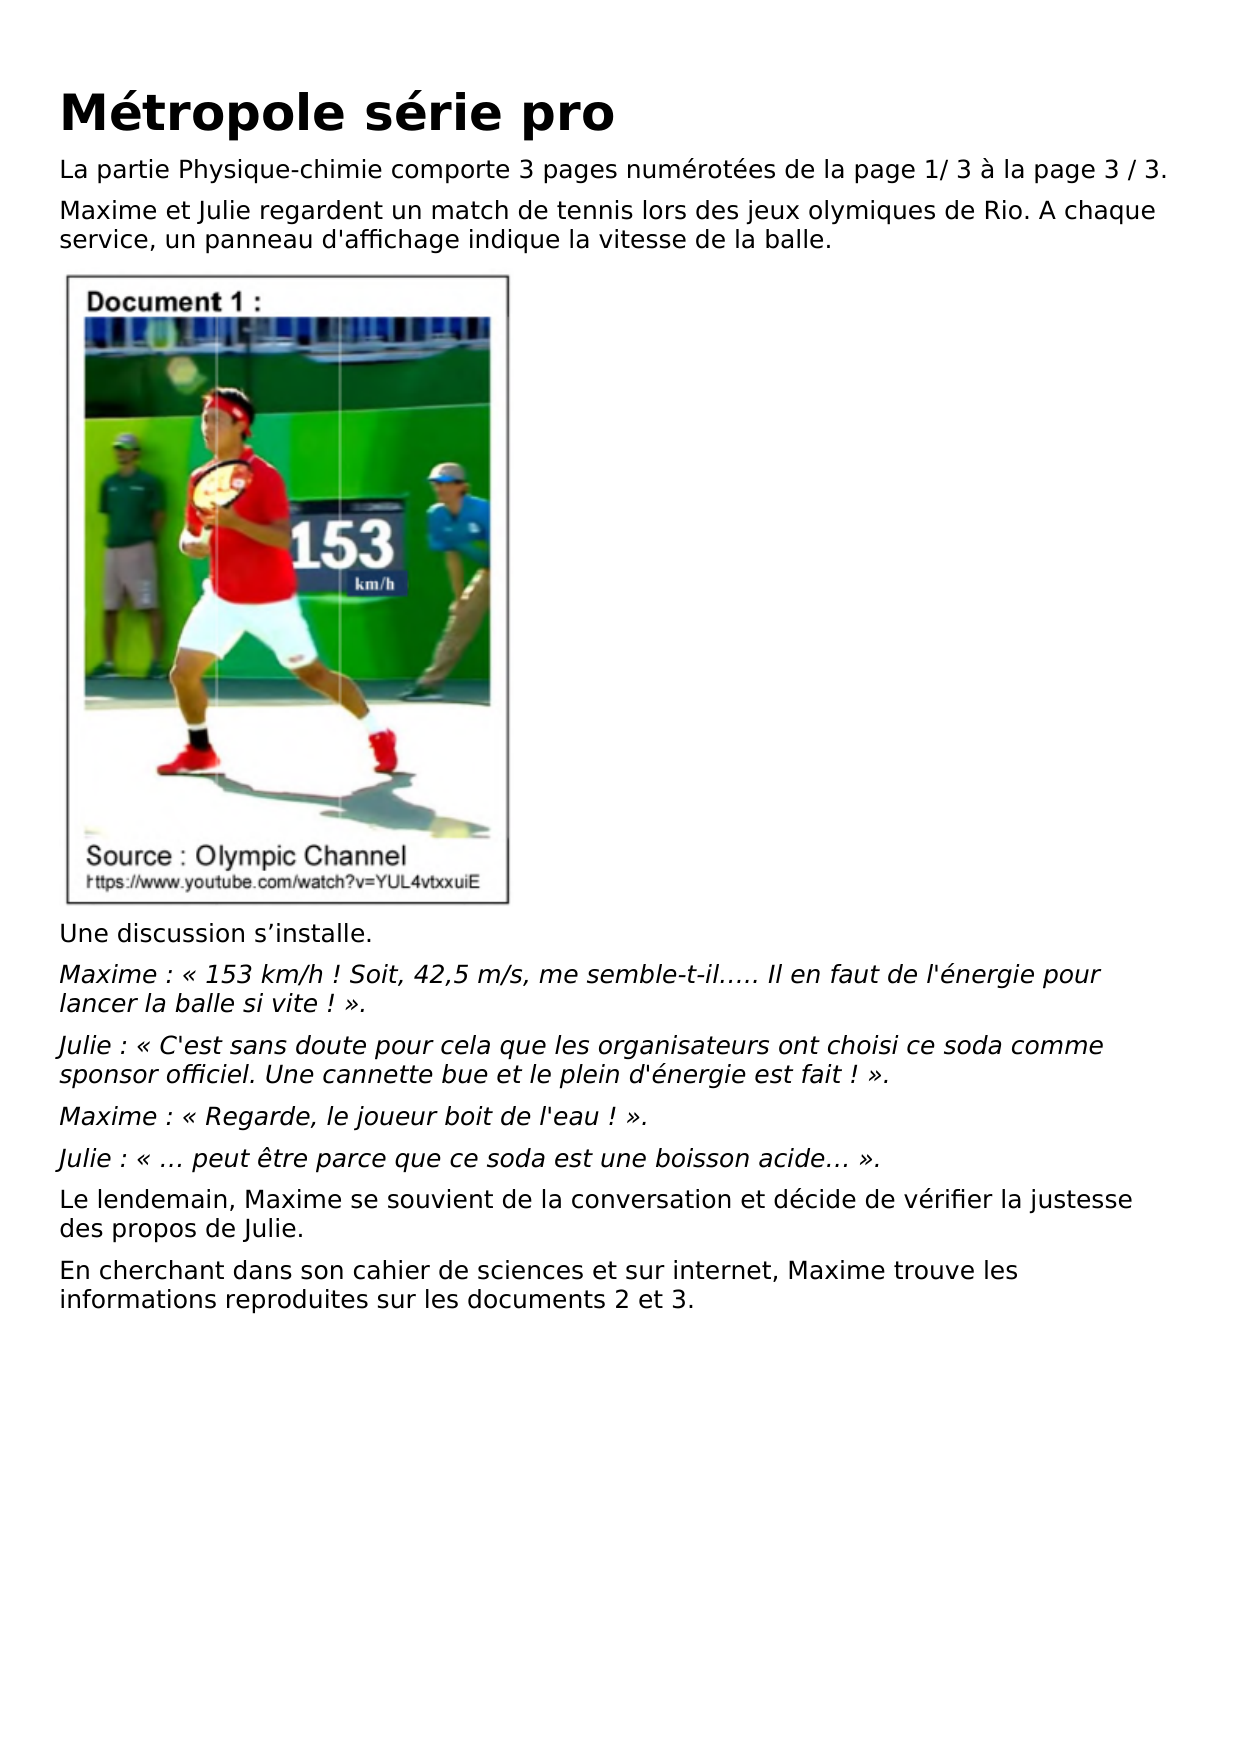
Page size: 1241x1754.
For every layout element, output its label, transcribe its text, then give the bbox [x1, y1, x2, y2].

text Une discussion s’installe. [59, 919, 1181, 948]
text Maxime : « 153 km/h ! Soit, 42,5 m/s, me semble-t-il….. Il en faut de l'énergie pour lancer la balle si vite ! ». [59, 961, 1181, 1019]
text Le lendemain, Maxime se souvient de la conversation et décide de vérifier la justesse des propos de Julie. [59, 1186, 1181, 1244]
text Maxime et Julie regardent un match de tennis lors des jeux olymiques de Rio. A chaque service, un panneau d'affichage indique la vitesse de la balle. [59, 196, 1181, 255]
subtitle Métropole série pro [59, 84, 1181, 142]
text En cherchant dans son cahier de sciences et sur internet, Maxime trouve les informations reproduites sur les documents 2 et 3. [59, 1256, 1181, 1315]
text Maxime : « Regarde, le joueur boit de l'eau ! ». [59, 1102, 1181, 1131]
picture [59, 267, 514, 907]
text Julie : « C'est sans doute pour cela que les organisateurs ont choisi ce soda comme sponsor officiel. Une cannette bue et le plein d'énergie est fait ! ». [59, 1031, 1181, 1090]
text Julie : « … peut être parce que ce soda est une boisson acide… ». [59, 1144, 1181, 1173]
text La partie Physique-chimie comporte 3 pages numérotées de la page 1/ 3 à la page 3 / 3. [59, 155, 1181, 184]
